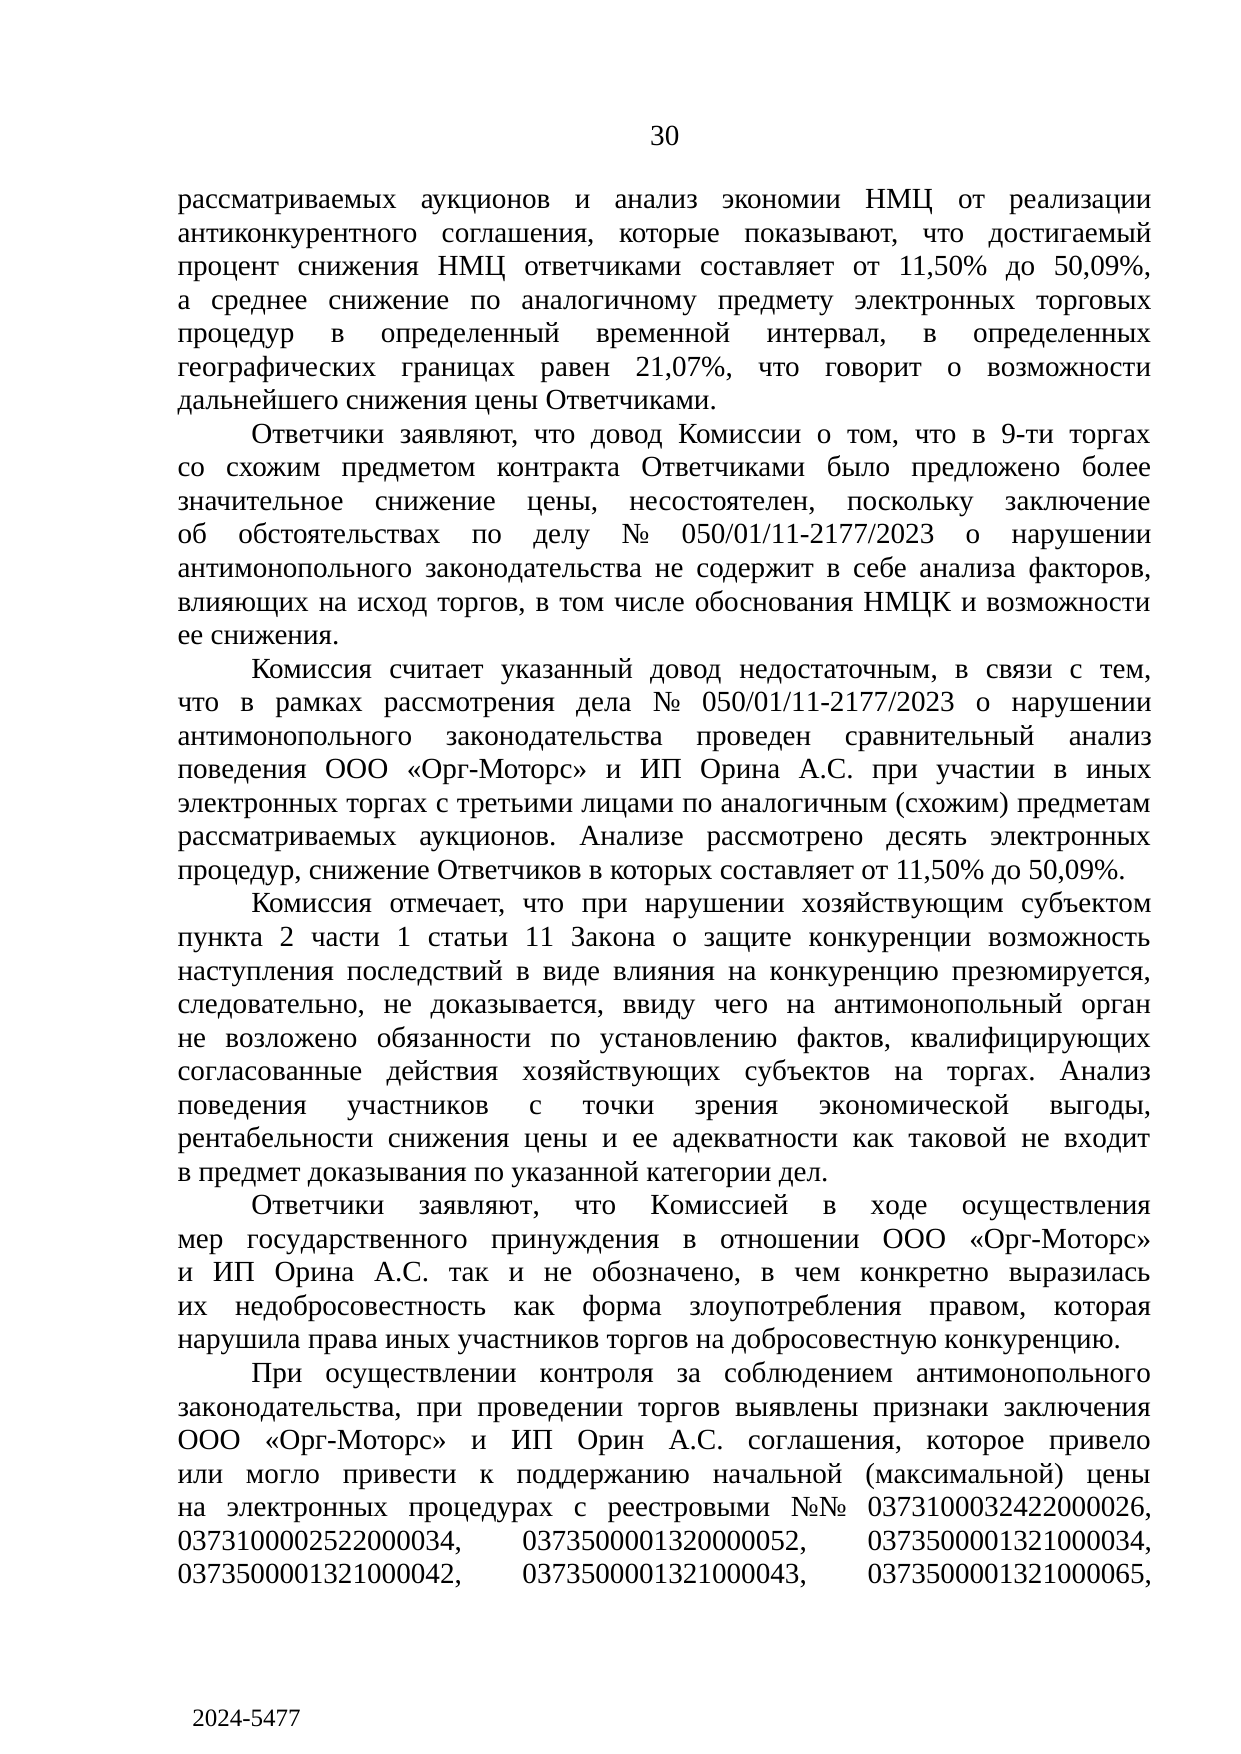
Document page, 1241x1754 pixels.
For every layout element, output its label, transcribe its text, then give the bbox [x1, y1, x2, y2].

text Ответчики заявляют, что Комиссией в ходе осуществления мер государственного принуждения в отношении ООО «Орг-Моторс» и ИП Орина А.С. так и не обозначено, в чем конкретно выразилась их недобросовестность как форма злоупотребления правом, которая нарушила права иных участников торгов на добросовестную конкуренцию. [177, 1187, 1152, 1355]
text Ответчики заявляют, что довод Комиссии о том, что в 9-ти торгах со схожим предметом контракта Ответчиками было предложено более значительное снижение цены, несостоятелен, поскольку заключение об обстоятельствах по делу № 050/01/11-2177/2023 о нарушении антимонопольного законодательства не содержит в себе анализа факторов, влияющих на исход торгов, в том числе обоснования НМЦК и возможности ее снижения. [177, 416, 1152, 651]
text Комиссия отмечает, что при нарушении хозяйствующим субъектом пункта 2 части 1 статьи 11 Закона о защите конкуренции возможность наступления последствий в виде влияния на конкуренцию презюмируется, следовательно, не доказывается, ввиду чего на антимонопольный орган не возложено обязанности по установлению фактов, квалифицирующих согласованные действия хозяйствующих субъектов на торгах. Анализ поведения участников с точки зрения экономической выгоды, рентабельности снижения цены и ее адекватности как таковой не входит в предмет доказывания по указанной категории дел. [177, 886, 1152, 1187]
text Комиссия считает указанный довод недостаточным, в связи с тем, что в рамках рассмотрения дела № 050/01/11-2177/2023 о нарушении антимонопольного законодательства проведен сравнительный анализ поведения ООО «Орг-Моторс» и ИП Орина А.С. при участии в иных электронных торгах с третьими лицами по аналогичным (схожим) предметам рассматриваемых аукционов. Анализе рассмотрено десять электронных процедур, снижение Ответчиков в которых составляет от 11,50% до 50,09%. [177, 651, 1152, 886]
text рассматриваемых аукционов и анализ экономии НМЦ от реализации антиконкурентного соглашения, которые показывают, что достигаемый процент снижения НМЦ ответчиками составляет от 11,50% до 50,09%, а среднее снижение по аналогичному предмету электронных торговых процедур в определенный временной интервал, в определенных географических границах равен 21,07%, что говорит о возможности дальнейшего снижения цены Ответчиками. [177, 181, 1152, 416]
text При осуществлении контроля за соблюдением антимонопольного законодательства, при проведении торгов выявлены признаки заключения ООО «Орг-Моторс» и ИП Орин А.С. соглашения, которое привело или могло привести к поддержанию начальной (максимальной) цены на электронных процедурах с реестровыми №№ 0373100032422000026, 0373100002522000034, 0373500001320000052, 0373500001321000034, 0373500001321000042, 0373500001321000043, 0373500001321000065, [177, 1355, 1152, 1590]
